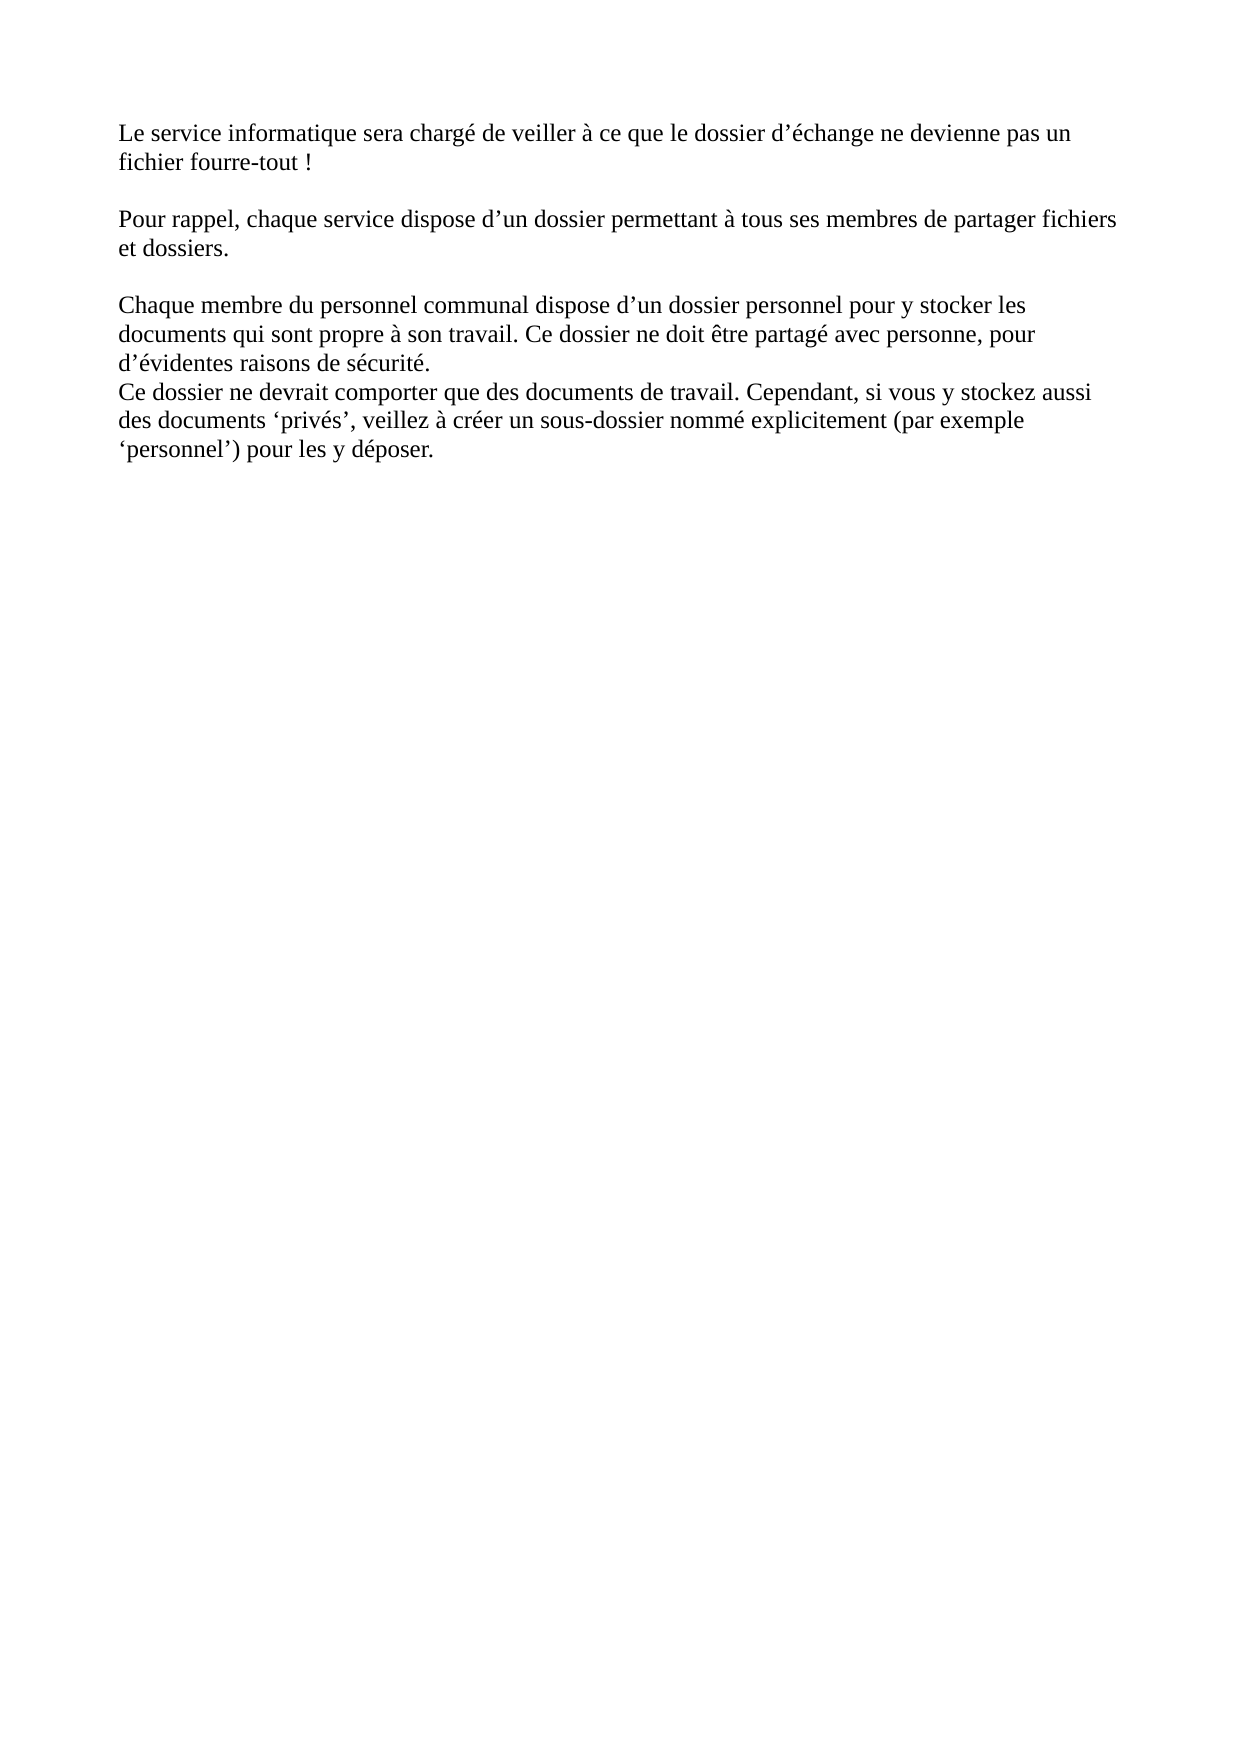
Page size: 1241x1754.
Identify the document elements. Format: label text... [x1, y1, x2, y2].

text Ce dossier ne devrait comporter que des documents de travail. Cependant, si vous y stockez aussi des documents ‘privés’, veillez à créer un sous-dossier nommé explicitement (par exemple ‘personnel’) pour les y déposer. [118, 377, 1122, 463]
text Pour rappel, chaque service dispose d’un dossier permettant à tous ses membres de partager fichiers et dossiers. [118, 204, 1122, 262]
text Chaque membre du personnel communal dispose d’un dossier personnel pour y stocker les documents qui sont propre à son travail. Ce dossier ne doit être partagé avec personne, pour d’évidentes raisons de sécurité. [118, 291, 1122, 377]
text Le service informatique sera chargé de veiller à ce que le dossier d’échange ne devienne pas un fichier fourre-tout ! [118, 118, 1122, 176]
